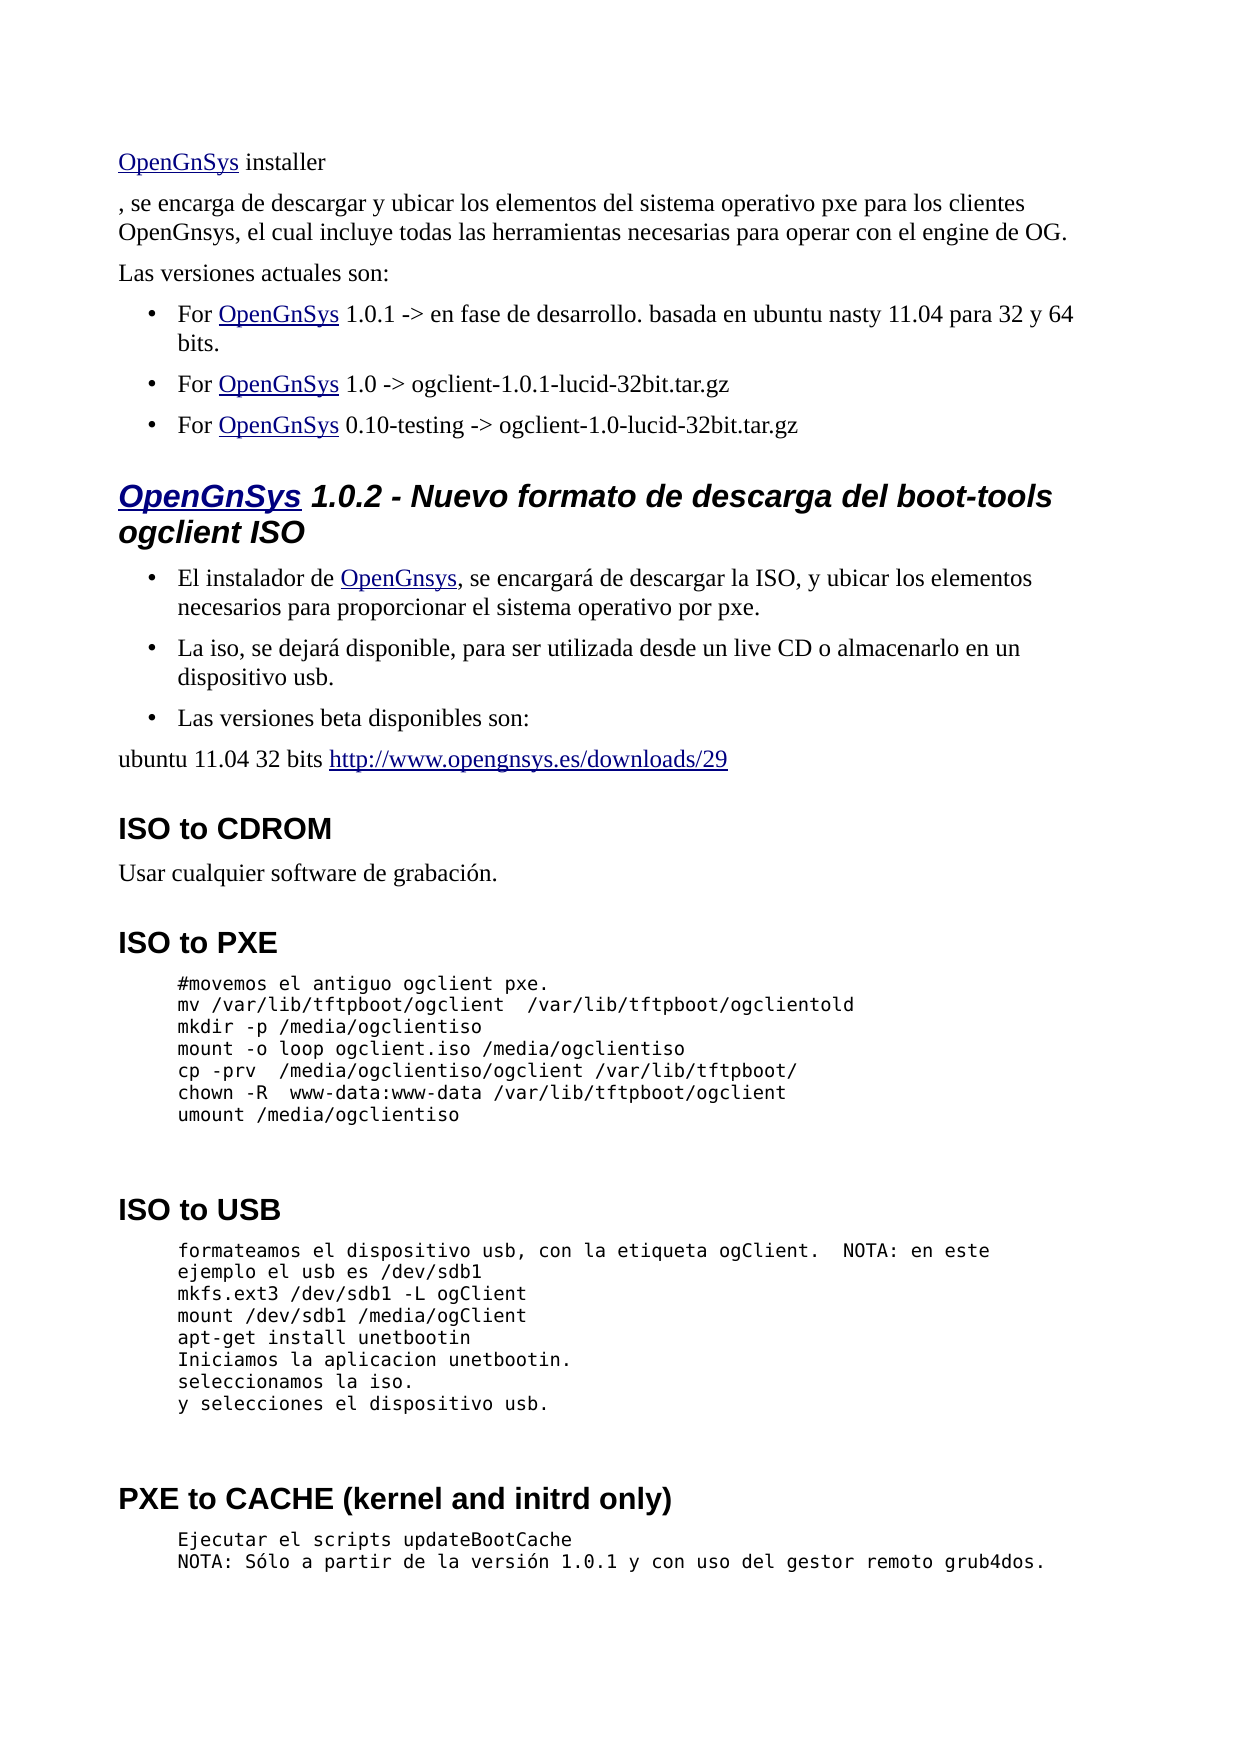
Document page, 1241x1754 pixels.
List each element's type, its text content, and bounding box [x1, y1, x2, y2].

text , se encarga de descargar y ubicar los elementos del sistema operativo pxe para los clientes OpenGnsys, el cual incluye todas las herramientas necesarias para operar con el engine de OG. [118, 188, 1122, 246]
subtitle ISO to CDROM [118, 811, 1122, 846]
text Usar cualquier software de grabación. [118, 858, 1122, 887]
text Ejecutar el scripts updateBootCache NOTA: Sólo a partir de la versión 1.0.1 y con uso del gestor remoto grub4dos. [177, 1529, 1063, 1572]
list Las versiones beta disponibles son: [148, 703, 1122, 732]
subtitle PXE to CACHE (kernel and initrd only) [118, 1481, 1122, 1516]
list For OpenGnSys 1.0.1 -> en fase de desarrollo. basada en ubuntu nasty 11.04 para 32 y 64 bits. [148, 299, 1122, 357]
subtitle ISO to USB [118, 1192, 1122, 1227]
list For OpenGnSys 0.10-testing -> ogclient-1.0-lucid-32bit.tar.gz [148, 411, 1122, 439]
list For OpenGnSys 1.0 -> ogclient-1.0.1-lucid-32bit.tar.gz [148, 369, 1122, 398]
text ubuntu 11.04 32 bits ​http://www.opengnsys.es/downloads/29 [118, 744, 1122, 773]
text formateamos el dispositivo usb, con la etiqueta ogClient. NOTA: en este ejemplo el usb es /dev/sdb1 mkfs.ext3 /dev/sdb1 -L ogClient mount /dev/sdb1 /media/ogClient apt-get install unetbootin Iniciamos la aplicacion unetbootin. seleccionamos la iso. y selecciones el dispositivo usb. [177, 1240, 1063, 1415]
text OpenGnSys installer [118, 147, 1122, 176]
list La iso, se dejará disponible, para ser utilizada desde un live CD o almacenarlo en un dispositivo usb. [148, 633, 1122, 691]
text #movemos el antiguo ogclient pxe. mv /var/lib/tftpboot/ogclient /var/lib/tftpboot/ogclientold mkdir -p /media/ogclientiso mount -o loop ogclient.iso /media/ogclientiso cp -prv /media/ogclientiso/ogclient /var/lib/tftpboot/ chown -R www-data:www-data /var/lib/tftpboot/ogclient umount /media/ogclientiso [177, 972, 1063, 1126]
list El instalador de OpenGnsys, se encargará de descargar la ISO, y ubicar los elementos necesarios para proporcionar el sistema operativo por pxe. [148, 563, 1122, 621]
text Las versiones actuales son: [118, 258, 1122, 287]
subtitle OpenGnSys 1.0.2 - Nuevo formato de descarga del boot-tools ogclient ISO [118, 477, 1122, 551]
subtitle ISO to PXE [118, 925, 1122, 960]
